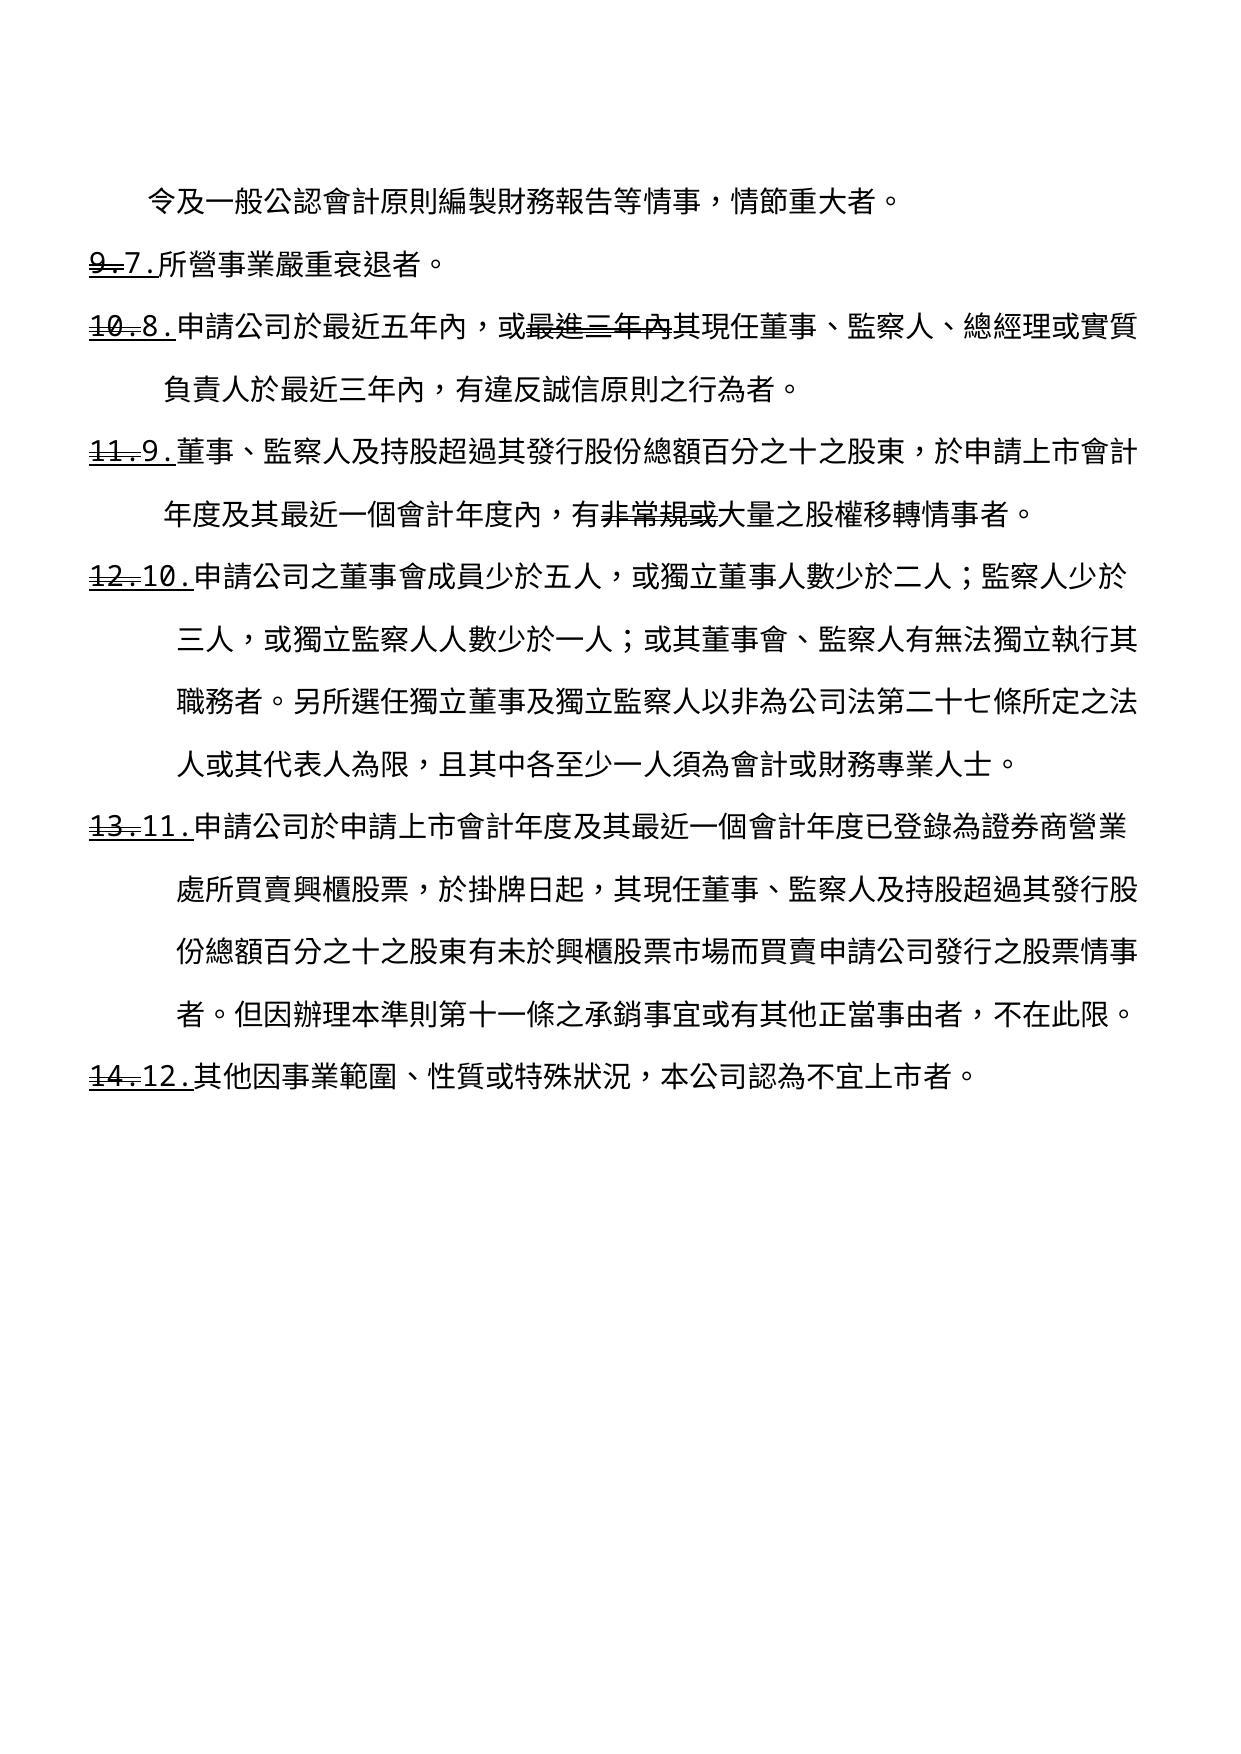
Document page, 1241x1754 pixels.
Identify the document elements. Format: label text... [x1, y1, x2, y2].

text 10.8.申請公司於最近五年內，或最進三年內其現任董事、監察人、總經理或實質負責人於最近三年內，有違反誠信原則之行為者。 [89, 283, 1152, 408]
text 12.10.申請公司之董事會成員少於五人，或獨立董事人數少於二人；監察人少於三人，或獨立監察人人數少於一人；或其董事會、監察人有無法獨立執行其職務者。另所選任獨立董事及獨立監察人以非為公司法第二十七條所定之法人或其代表人為限，且其中各至少一人須為會計或財務專業人士。 [89, 533, 1152, 783]
text 14.12.其他因事業範圍、性質或特殊狀況，本公司認為不宜上市者。 [89, 1033, 1152, 1096]
text 11.9.董事、監察人及持股超過其發行股份總額百分之十之股東，於申請上市會計年度及其最近一個會計年度內，有非常規或大量之股權移轉情事者。 [89, 408, 1152, 533]
text 13.11.申請公司於申請上市會計年度及其最近一個會計年度已登錄為證券商營業處所買賣興櫃股票，於掛牌日起，其現任董事、監察人及持股超過其發行股份總額百分之十之股東有未於興櫃股票市場而買賣申請公司發行之股票情事者。但因辦理本準則第十一條之承銷事宜或有其他正當事由者，不在此限。 [89, 783, 1152, 1033]
text 9.7.所營事業嚴重衰退者。 [89, 221, 1152, 283]
text 令及一般公認會計原則編製財務報告等情事，情節重大者。 [89, 158, 1152, 221]
